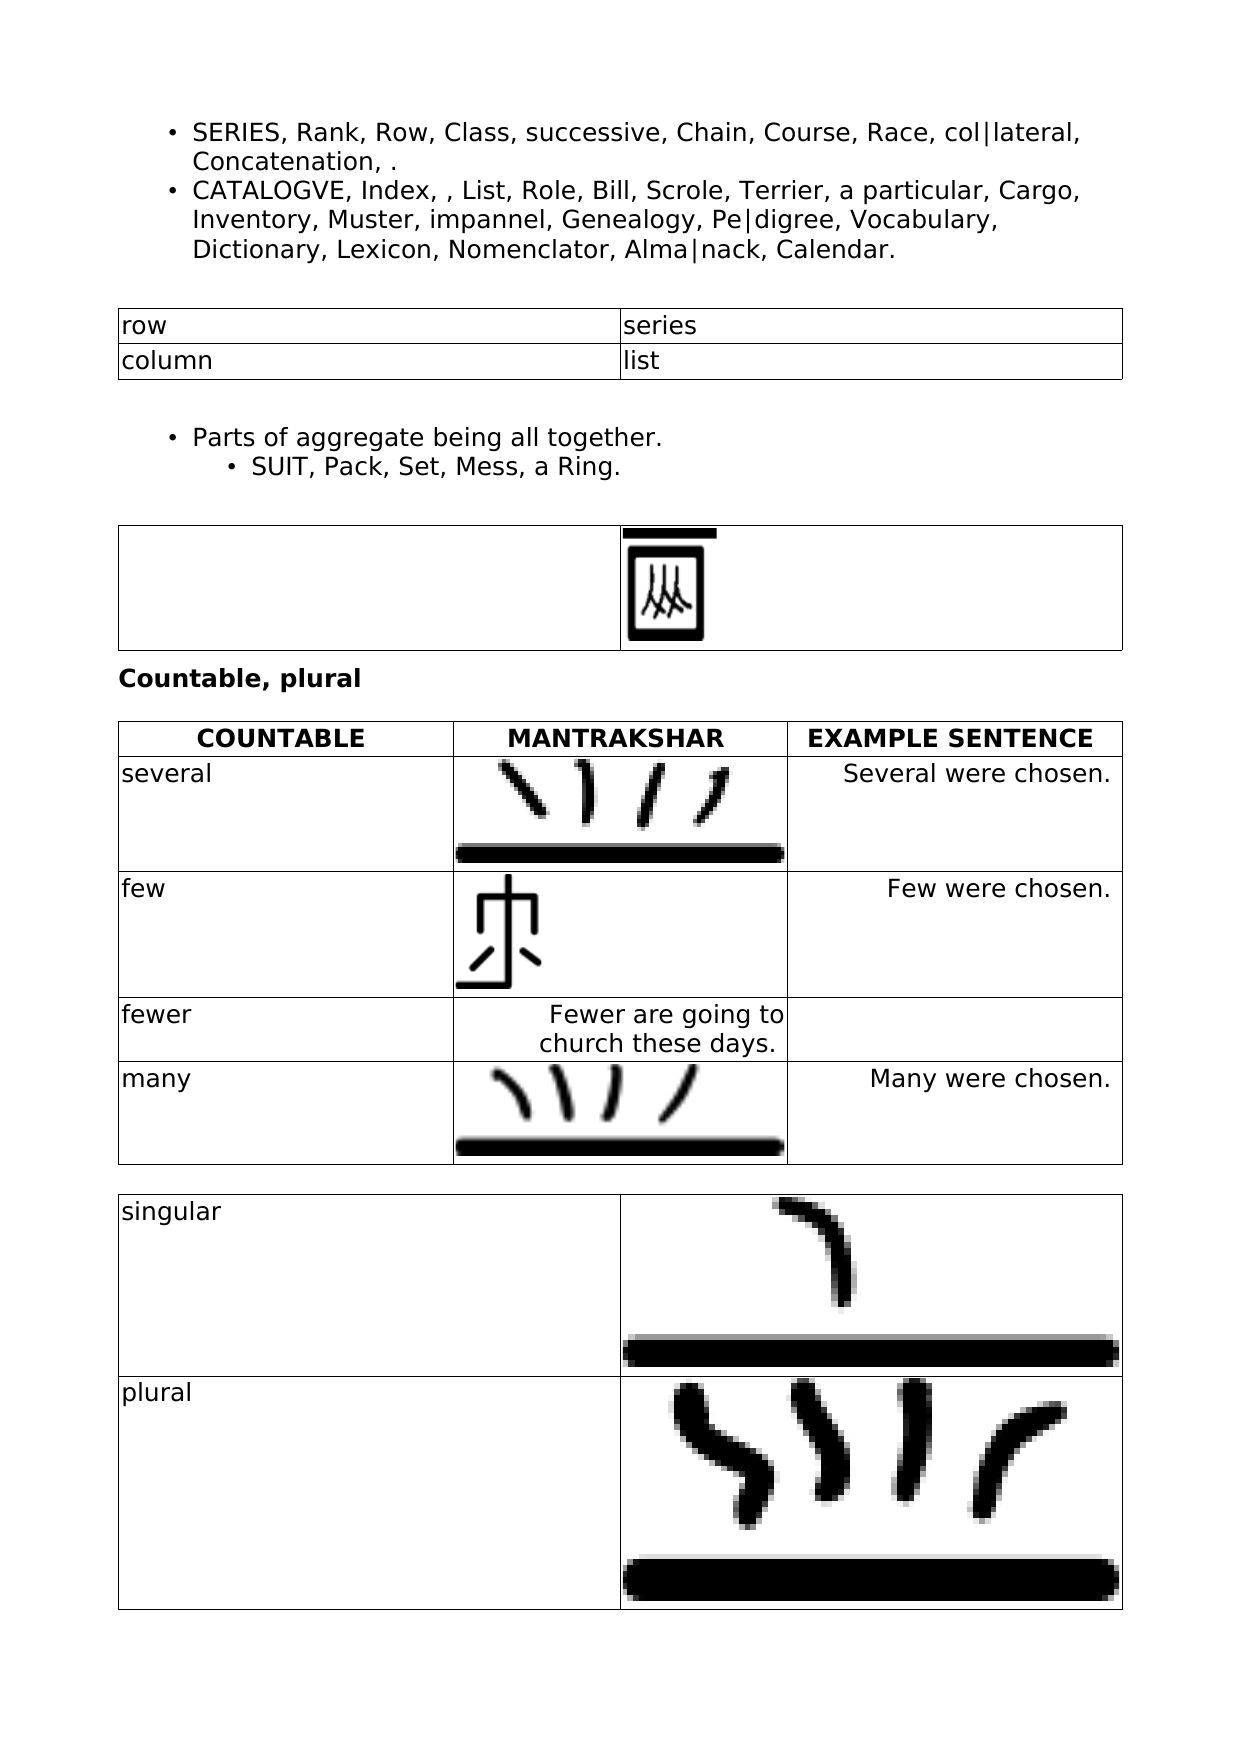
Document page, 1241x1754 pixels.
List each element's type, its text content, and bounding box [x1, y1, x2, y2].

picture [455, 759, 785, 863]
table_cell column [119, 344, 620, 378]
table_header [119, 526, 620, 650]
table_cell [454, 757, 787, 871]
list CATALOGVE, Index, , List, Role, Bill, Scrole, Terrier, a particular, Cargo, Inventory, Muster, impannel, Genealogy, Pe∣digree, Vocabulary, Dictionary, Lexicon, Nomenclator, Alma∣nack, Calendar. [177, 176, 1122, 264]
table_cell many [119, 1062, 453, 1164]
table_cell [454, 872, 787, 997]
picture [622, 528, 717, 641]
table_cell Fewer are going to church these days. [454, 998, 787, 1061]
table_cell Few were chosen. [788, 872, 1122, 997]
table_cell list [621, 344, 1122, 378]
picture [455, 874, 542, 989]
table_header series [621, 309, 1122, 343]
table_header MANTRAKSHAR [454, 722, 787, 756]
table_header EXAMPLE SENTENCE [788, 722, 1122, 756]
text Countable, plural [118, 665, 1122, 694]
list Parts of aggregate being all together. [177, 423, 1122, 452]
table_cell fewer [119, 998, 453, 1061]
table_header [621, 1195, 1122, 1376]
table_cell Several were chosen. [788, 757, 1122, 871]
table_header COUNTABLE [119, 722, 453, 756]
table_cell [621, 1377, 1122, 1609]
table_cell [788, 998, 1122, 1061]
picture [455, 1064, 785, 1156]
picture [622, 1378, 1120, 1601]
table_header [621, 526, 1122, 650]
list SUIT, Pack, Set, Mess, a Ring. [236, 452, 1122, 481]
table_cell plural [119, 1377, 620, 1609]
list SERIES, Rank, Row, Class, successive, Chain, Course, Race, col∣lateral, Concatenation, . [177, 118, 1122, 176]
table_header singular [119, 1195, 620, 1376]
table_cell Many were chosen. [788, 1062, 1122, 1164]
table_cell [454, 1062, 787, 1164]
table_cell several [119, 757, 453, 871]
picture [622, 1197, 1120, 1367]
table_header row [119, 309, 620, 343]
table_cell few [119, 872, 453, 997]
